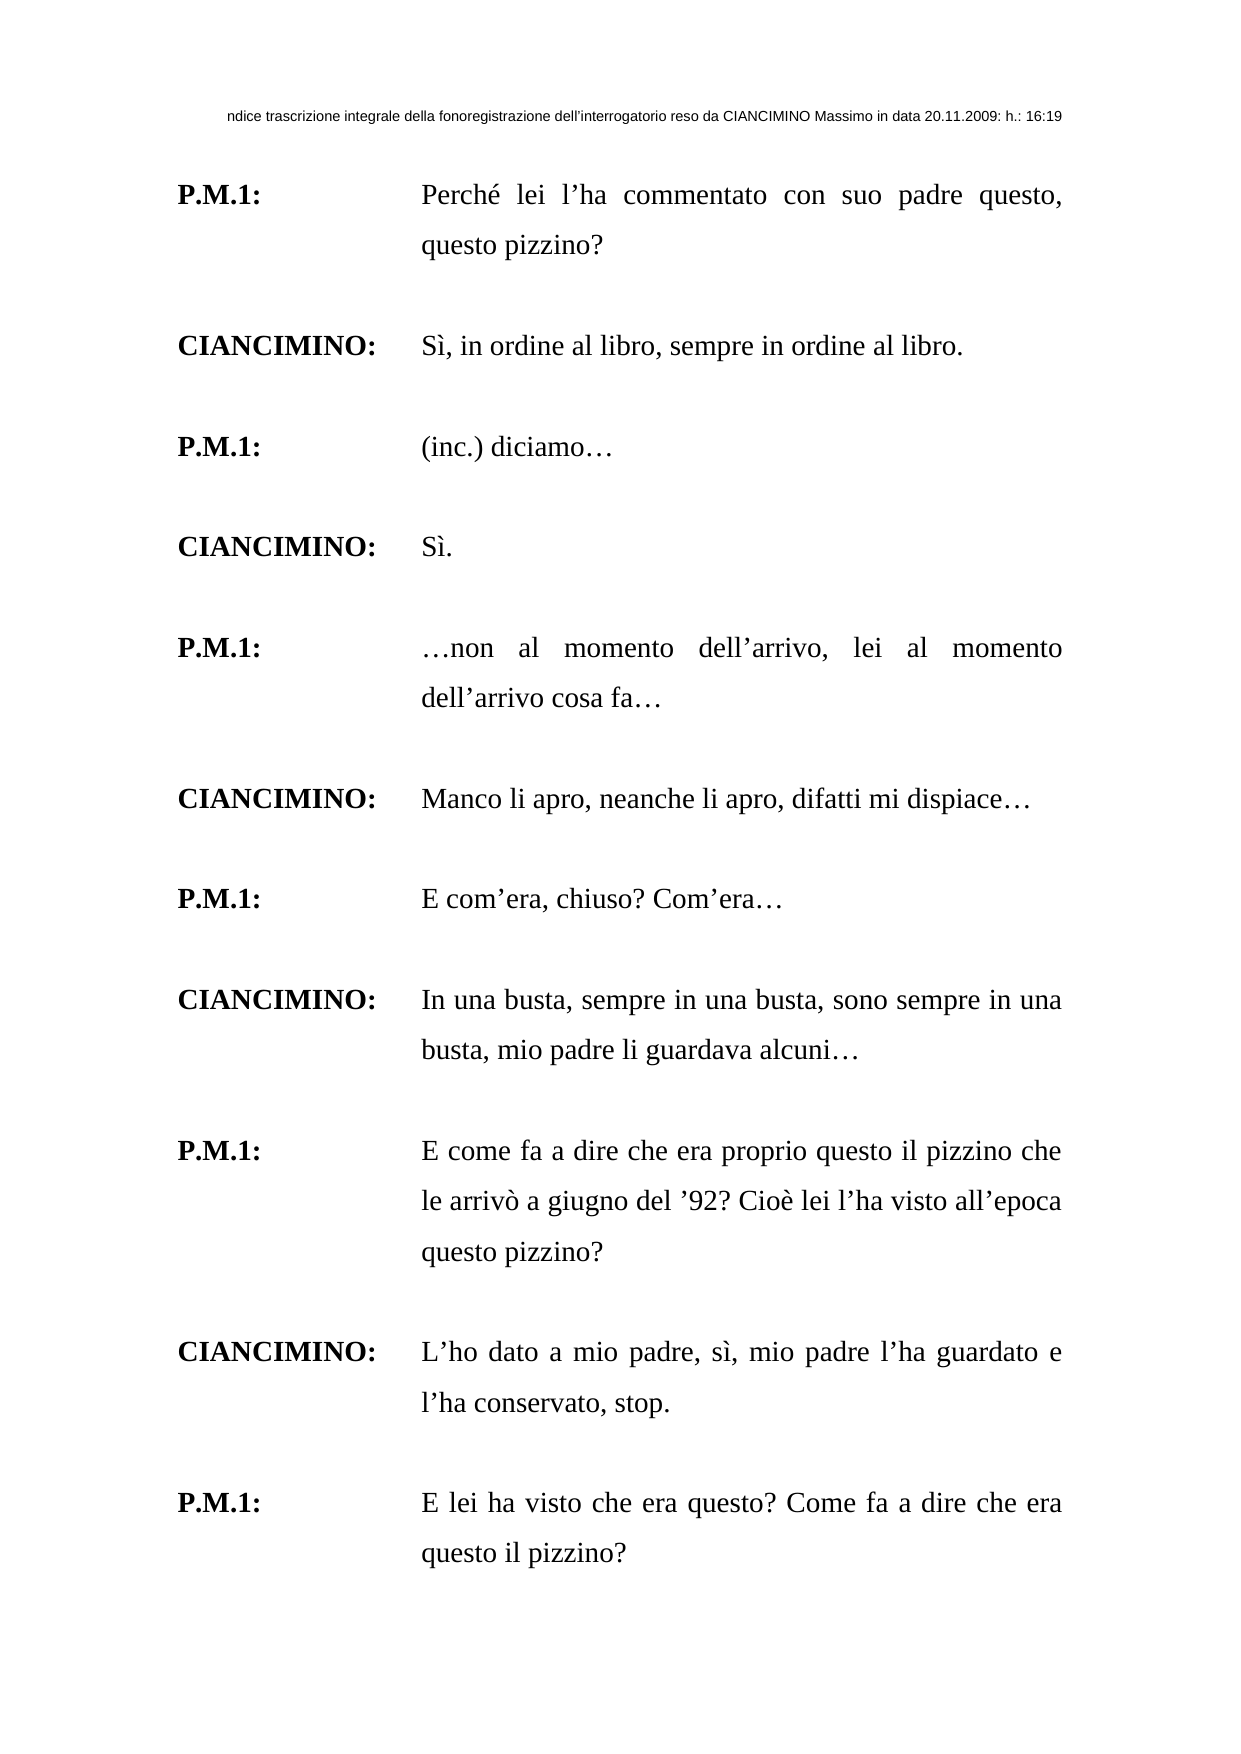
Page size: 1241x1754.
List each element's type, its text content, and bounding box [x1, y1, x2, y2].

text P.M.1: …non al momento dell’arrivo, lei al momento dell’arrivo cosa fa… [177, 630, 1063, 714]
text CIANCIMINO: In una busta, sempre in una busta, sono sempre in una busta, mio padre li guardava alcuni… [177, 982, 1063, 1066]
text CIANCIMINO: Manco li apro, neanche li apro, difatti mi dispiace… [177, 781, 1063, 814]
text P.M.1: E com’era, chiuso? Com’era… [177, 882, 1063, 915]
text CIANCIMINO: Sì, in ordine al libro, sempre in ordine al libro. [177, 328, 1063, 362]
text P.M.1: Perché lei l’ha commentato con suo padre questo, questo pizzino? [177, 177, 1063, 261]
text P.M.1: E come fa a dire che era proprio questo il pizzino che le arrivò a giugno del ’92? Cioè lei l’ha visto all’epoca questo pizzino? [177, 1133, 1063, 1267]
text CIANCIMINO: L’ho dato a mio padre, sì, mio padre l’ha guardato e l’ha conservato, stop. [177, 1334, 1063, 1418]
text CIANCIMINO: Sì. [177, 529, 1063, 563]
text P.M.1: E lei ha visto che era questo? Come fa a dire che era questo il pizzino? [177, 1485, 1063, 1569]
text P.M.1: (inc.) diciamo… [177, 429, 1063, 462]
